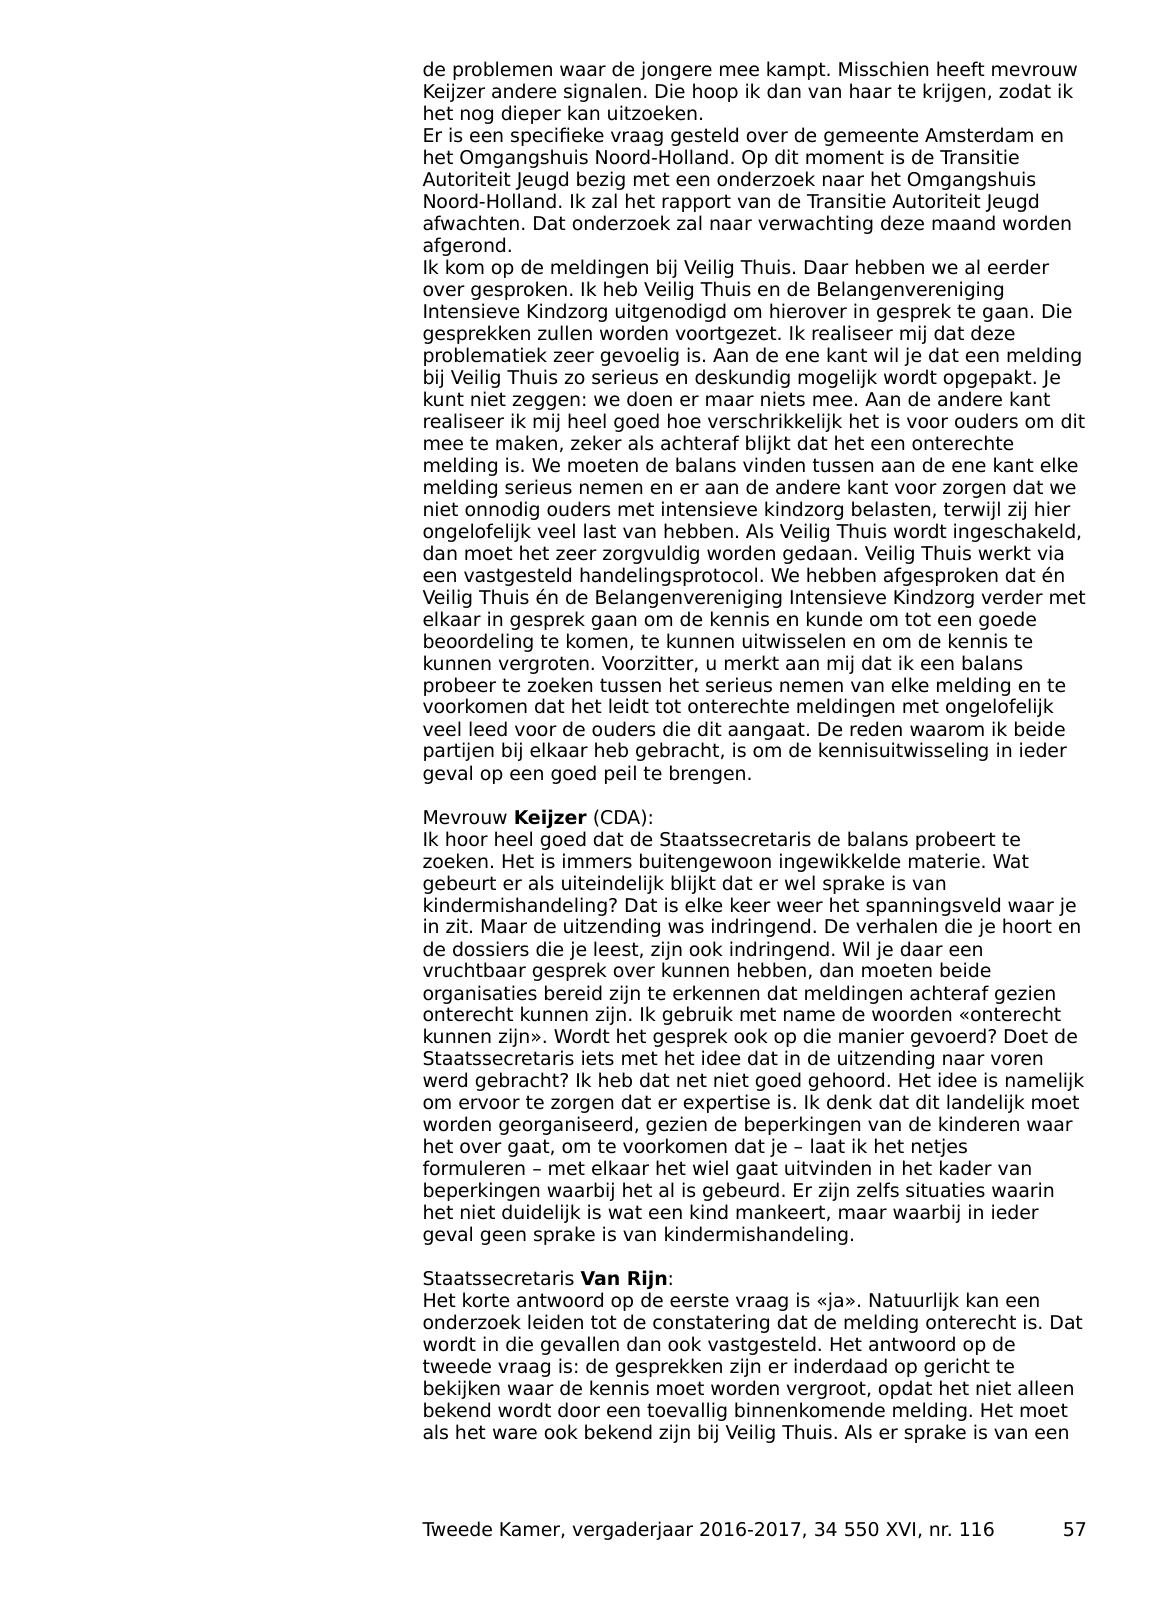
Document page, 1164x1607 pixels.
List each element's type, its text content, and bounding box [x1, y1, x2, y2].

text de problemen waar de jongere mee kampt. Misschien heeft mevrouw Keijzer andere signalen. Die hoop ik dan van haar te krijgen, zodat ik het nog dieper kan uitzoeken. [422, 59, 1087, 125]
text Mevrouw Keijzer (CDA): [422, 807, 1087, 828]
text Het korte antwoord op de eerste vraag is «ja». Natuurlijk kan een onderzoek leiden tot de constatering dat de melding onterecht is. Dat wordt in die gevallen dan ook vastgesteld. Het antwoord op de tweede vraag is: de gesprekken zijn er inderdaad op gericht te bekijken waar de kennis moet worden vergroot, opdat het niet alleen bekend wordt door een toevallig binnenkomende melding. Het moet als het ware ook bekend zijn bij Veilig Thuis. Als er sprake is van een [422, 1290, 1087, 1444]
text Ik hoor heel goed dat de Staatssecretaris de balans probeert te zoeken. Het is immers buitengewoon ingewikkelde materie. Wat gebeurt er als uiteindelijk blijkt dat er wel sprake is van kindermishandeling? Dat is elke keer weer het spanningsveld waar je in zit. Maar de uitzending was indringend. De verhalen die je hoort en de dossiers die je leest, zijn ook indringend. Wil je daar een vruchtbaar gesprek over kunnen hebben, dan moeten beide organisaties bereid zijn te erkennen dat meldingen achteraf gezien onterecht kunnen zijn. Ik gebruik met name de woorden «onterecht kunnen zijn». Wordt het gesprek ook op die manier gevoerd? Doet de Staatssecretaris iets met het idee dat in de uitzending naar voren werd gebracht? Ik heb dat net niet goed gehoord. Het idee is namelijk om ervoor te zorgen dat er expertise is. Ik denk dat dit landelijk moet worden georganiseerd, gezien de beperkingen van de kinderen waar het over gaat, om te voorkomen dat je – laat ik het netjes formuleren – met elkaar het wiel gaat uitvinden in het kader van beperkingen waarbij het al is gebeurd. Er zijn zelfs situaties waarin het niet duidelijk is wat een kind mankeert, maar waarbij in ieder geval geen sprake is van kindermishandeling. [422, 828, 1087, 1246]
text Ik kom op de meldingen bij Veilig Thuis. Daar hebben we al eerder over gesproken. Ik heb Veilig Thuis en de Belangenvereniging Intensieve Kindzorg uitgenodigd om hierover in gesprek te gaan. Die gesprekken zullen worden voortgezet. Ik realiseer mij dat deze problematiek zeer gevoelig is. Aan de ene kant wil je dat een melding bij Veilig Thuis zo serieus en deskundig mogelijk wordt opgepakt. Je kunt niet zeggen: we doen er maar niets mee. Aan de andere kant realiseer ik mij heel goed hoe verschrikkelijk het is voor ouders om dit mee te maken, zeker als achteraf blijkt dat het een onterechte melding is. We moeten de balans vinden tussen aan de ene kant elke melding serieus nemen en er aan de andere kant voor zorgen dat we niet onnodig ouders met intensieve kindzorg belasten, terwijl zij hier ongelofelijk veel last van hebben. Als Veilig Thuis wordt ingeschakeld, dan moet het zeer zorgvuldig worden gedaan. Veilig Thuis werkt via een vastgesteld handelingsprotocol. We hebben afgesproken dat én Veilig Thuis én de Belangenvereniging Intensieve Kindzorg verder met elkaar in gesprek gaan om de kennis en kunde om tot een goede beoordeling te komen, te kunnen uitwisselen en om de kennis te kunnen vergroten. Voorzitter, u merkt aan mij dat ik een balans probeer te zoeken tussen het serieus nemen van elke melding en te voorkomen dat het leidt tot onterechte meldingen met ongelofelijk veel leed voor de ouders die dit aangaat. De reden waarom ik beide partijen bij elkaar heb gebracht, is om de kennisuitwisseling in ieder geval op een goed peil te brengen. [422, 257, 1087, 784]
text Staatssecretaris Van Rijn: [422, 1268, 1087, 1290]
text Er is een specifieke vraag gesteld over de gemeente Amsterdam en het Omgangshuis Noord-Holland. Op dit moment is de Transitie Autoriteit Jeugd bezig met een onderzoek naar het Omgangshuis Noord-Holland. Ik zal het rapport van de Transitie Autoriteit Jeugd afwachten. Dat onderzoek zal naar verwachting deze maand worden afgerond. [422, 125, 1087, 257]
